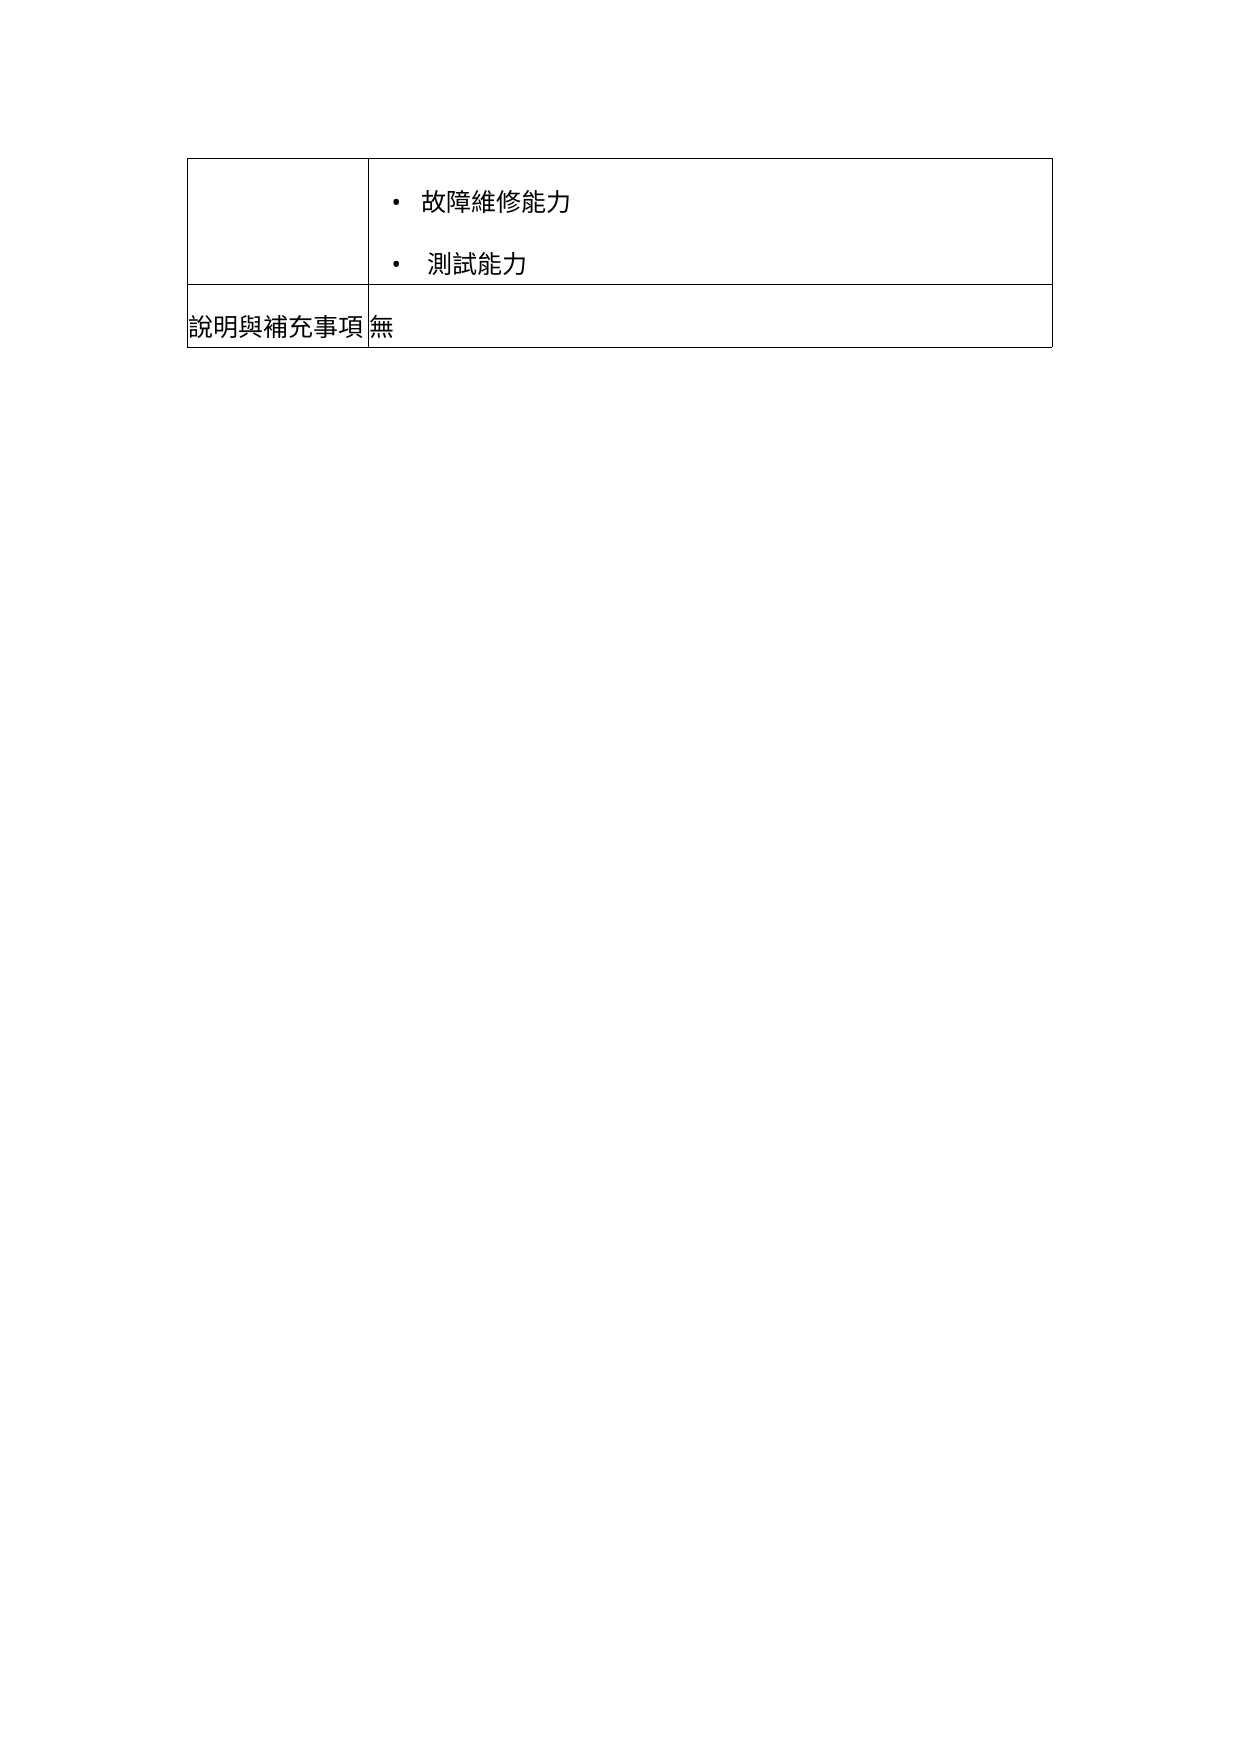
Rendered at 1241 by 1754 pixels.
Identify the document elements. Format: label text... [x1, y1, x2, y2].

table_cell 無 [369, 285, 1052, 347]
table_cell 網路應用能力 計算能力 資訊管理能力 讀寫能力 規劃與組織能力 故障維修能力 測試能力 [369, 159, 1052, 284]
table_cell 說明與補充事項 [188, 285, 368, 347]
table_cell [188, 159, 368, 284]
